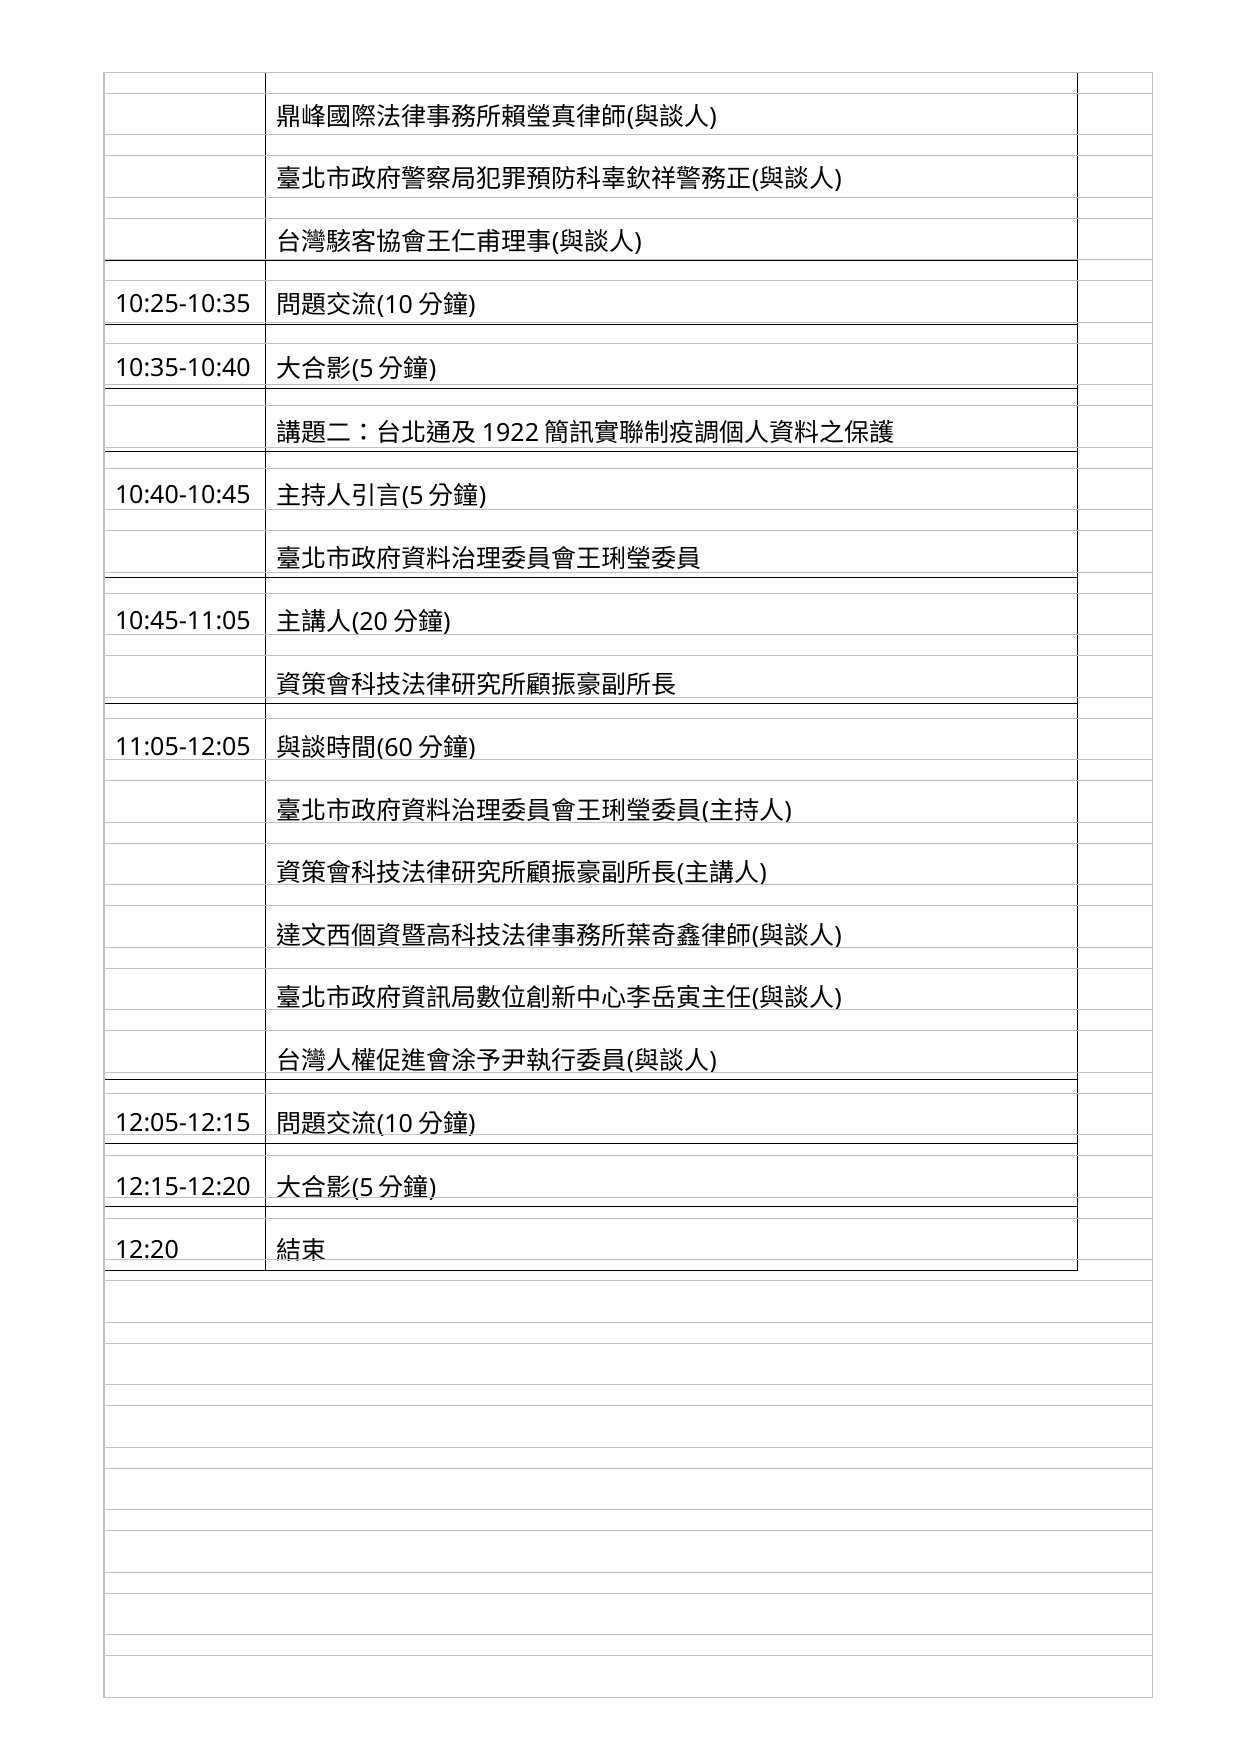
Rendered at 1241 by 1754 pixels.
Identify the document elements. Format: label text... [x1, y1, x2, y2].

table_cell [105, 510, 265, 530]
table_cell [266, 1198, 1077, 1206]
table_cell [105, 198, 265, 218]
table_cell [266, 704, 1077, 718]
table_cell 11:05-12:05 [105, 719, 265, 759]
table_cell [105, 531, 265, 572]
table_cell [105, 760, 265, 780]
table_cell [266, 578, 1077, 593]
table_cell [105, 698, 265, 703]
table_cell [105, 1080, 265, 1093]
table_cell [266, 1080, 1077, 1093]
table_cell [105, 656, 265, 697]
table_cell 講題二：台北通及1922簡訊實聯制疫調個人資料之保護 [266, 406, 1077, 447]
table_cell 10:35-10:40 [105, 344, 265, 384]
table_cell 台灣駭客協會王仁甫理事(與談人) [266, 219, 1077, 259]
table_cell 達文西個資暨高科技法律事務所葉奇鑫律師(與談人) [266, 906, 1077, 947]
table_cell [105, 219, 265, 259]
table_cell [105, 781, 265, 822]
table_cell [105, 406, 265, 447]
table_cell 臺北市政府資料治理委員會王琍瑩委員 [266, 531, 1077, 572]
table_cell [266, 261, 1077, 280]
table_cell [105, 1198, 265, 1206]
table_cell 與談時間(60分鐘) [266, 719, 1077, 759]
table_cell [105, 1260, 265, 1270]
table_cell [266, 1010, 1077, 1030]
table_cell [105, 1031, 265, 1072]
table_cell 主持人引言(5分鐘) [266, 469, 1077, 509]
table_cell [266, 698, 1077, 703]
table_cell [105, 704, 265, 718]
table_cell 大合影(5分鐘) [266, 1156, 1077, 1197]
table_cell 臺北市政府資料治理委員會王琍瑩委員(主持人) [266, 781, 1077, 822]
table_cell 台灣人權促進會涂予尹執行委員(與談人) [266, 1031, 1077, 1072]
table_cell [105, 885, 265, 905]
table_cell 10:25-10:35 [105, 281, 265, 322]
table_cell 結束 [266, 1260, 1077, 1270]
table_cell [105, 906, 265, 947]
table_cell [105, 1144, 265, 1155]
table_cell 大合影(5分鐘) [266, 344, 1077, 384]
table_cell [266, 885, 1077, 905]
table_cell [266, 1073, 1077, 1079]
table_cell [105, 844, 265, 884]
table_cell 12:15-12:20 [105, 1156, 265, 1197]
table_cell [105, 135, 265, 155]
table_cell [266, 1144, 1077, 1155]
table_cell [266, 760, 1077, 780]
table_cell [105, 156, 265, 197]
table_cell [105, 635, 265, 655]
table_cell [105, 325, 265, 343]
table_cell 10:45-11:05 [105, 594, 265, 634]
table_cell 結束 [266, 1207, 1077, 1218]
table_cell [266, 135, 1077, 155]
table_cell [266, 325, 1077, 343]
table_cell 資策會科技法律研究所顧振豪副所長(主講人) [266, 844, 1077, 884]
table_cell [105, 1073, 265, 1079]
table_cell 12:05-12:15 [105, 1094, 265, 1134]
table_cell 臺北市政府警察局犯罪預防科辜欽祥警務正(與談人) [266, 156, 1077, 197]
table_cell [105, 1010, 265, 1030]
table_cell [266, 635, 1077, 655]
table_cell [105, 73, 265, 93]
table_cell [266, 73, 1077, 93]
table_cell [105, 948, 265, 968]
table_cell [105, 261, 265, 280]
table_cell [266, 948, 1077, 968]
table_cell [105, 389, 265, 405]
table_cell [266, 510, 1077, 530]
table_cell [105, 94, 265, 134]
table_cell [105, 1207, 265, 1218]
table_cell [266, 573, 1077, 577]
table_cell [266, 389, 1077, 405]
table_cell [105, 823, 265, 843]
table_cell [105, 1135, 265, 1143]
table_cell [105, 452, 265, 468]
table_cell [266, 823, 1077, 843]
table_cell 資策會科技法律研究所顧振豪副所長 [266, 656, 1077, 697]
table_cell [266, 1135, 1077, 1143]
table_cell [105, 969, 265, 1009]
table_cell [105, 578, 265, 593]
table_cell [266, 198, 1077, 218]
table_cell 臺北市政府資訊局數位創新中心李岳寅主任(與談人) [266, 969, 1077, 1009]
table_cell 問題交流(10分鐘) [266, 1094, 1077, 1134]
table_cell [266, 452, 1077, 468]
table_cell 結束 [266, 1219, 1077, 1259]
table_cell 12:20 [105, 1219, 265, 1259]
table_cell [105, 573, 265, 577]
table_cell 問題交流(10分鐘) [266, 281, 1077, 322]
table_cell 10:40-10:45 [105, 469, 265, 509]
table_cell 鼎峰國際法律事務所賴瑩真律師(與談人) [266, 94, 1077, 134]
table_cell 主講人(20分鐘) [266, 594, 1077, 634]
